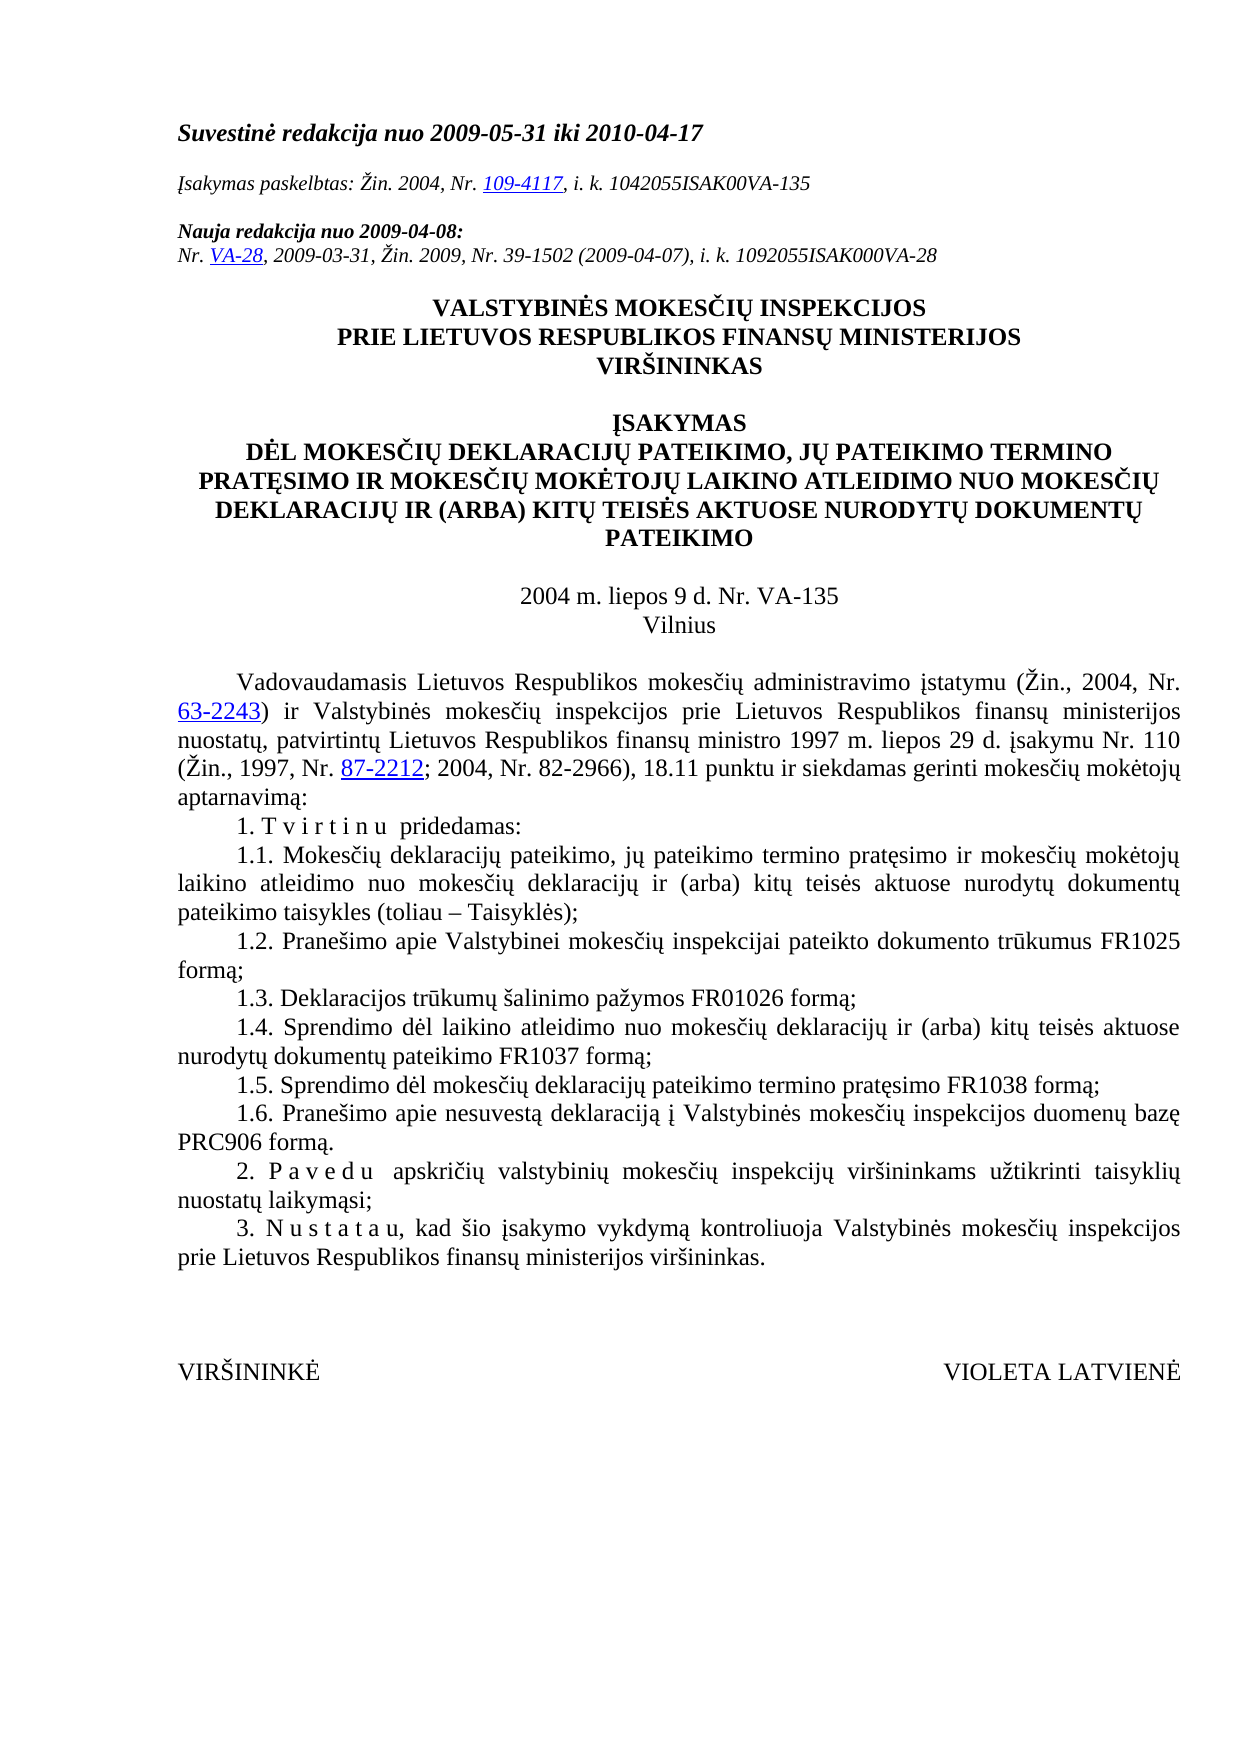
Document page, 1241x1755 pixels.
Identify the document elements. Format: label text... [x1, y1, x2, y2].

text VIRŠININKAS [177, 351, 1181, 380]
text Nauja redakcija nuo 2009-04-08: [177, 219, 1181, 243]
text 1.3. Deklaracijos trūkumų šalinimo pažymos FR01026 formą; [177, 983, 1181, 1012]
text 1.4. Sprendimo dėl laikino atleidimo nuo mokesčių deklaracijų ir (arba) kitų teisės aktuose nurodytų dokumentų pateikimo FR1037 formą; [177, 1012, 1181, 1070]
text 1.1. Mokesčių deklaracijų pateikimo, jų pateikimo termino pratęsimo ir mokesčių mokėtojų laikino atleidimo nuo mokesčių deklaracijų ir (arba) kitų teisės aktuose nurodytų dokumentų pateikimo taisykles (toliau – Taisyklės); [177, 840, 1181, 926]
text Viršininkė Violeta Latvienė [177, 1357, 1181, 1386]
text Įsakymas paskelbtas: Žin. 2004, Nr. 109-4117, i. k. 1042055ISAK00VA-135 [177, 171, 1181, 195]
text Nr. VA-28, 2009-03-31, Žin. 2009, Nr. 39-1502 (2009-04-07), i. k. 1092055ISAK000VA-28 [177, 243, 1181, 267]
text 3. Nustatau, kad šio įsakymo vykdymą kontroliuoja Valstybinės mokesčių inspekcijos prie Lietuvos Respublikos finansų ministerijos viršininkas. [177, 1213, 1181, 1271]
text 2004 m. liepos 9 d. Nr. VA-135 [177, 581, 1181, 610]
text DĖL MOKESČIŲ DEKLARACIJŲ PATEIKIMO, JŲ PATEIKIMO TERMINO PRATĘSIMO IR MOKESČIŲ MOKĖTOJŲ LAIKINO ATLEIDIMO NUO MOKESČIŲ DEKLARACIJŲ IR (ARBA) KITŲ TEISĖS AKTUOSE NURODYTŲ DOKUMENTŲ PATEIKIMO [177, 437, 1181, 552]
text Suvestinė redakcija nuo 2009-05-31 iki 2010-04-17 [177, 118, 1181, 147]
text PRIE LIETUVOS RESPUBLIKOS FINANSŲ MINISTERIJOS [177, 322, 1181, 351]
text 2. Pavedu apskričių valstybinių mokesčių inspekcijų viršininkams užtikrinti taisyklių nuostatų laikymąsi; [177, 1156, 1181, 1213]
text 1.5. Sprendimo dėl mokesčių deklaracijų pateikimo termino pratęsimo FR1038 formą; [177, 1070, 1181, 1098]
text 1.2. Pranešimo apie Valstybinei mokesčių inspekcijai pateikto dokumento trūkumus FR1025 formą; [177, 926, 1181, 983]
text ĮSAKYMAS [177, 408, 1181, 437]
text 1.6. Pranešimo apie nesuvestą deklaraciją į Valstybinės mokesčių inspekcijos duomenų bazę PRC906 formą. [177, 1098, 1181, 1156]
text 1. Tvirtinu pridedamas: [177, 811, 1181, 840]
text VALSTYBINĖS MOKESČIŲ INSPEKCIJOS [177, 293, 1181, 322]
text Vilnius [177, 610, 1181, 638]
text Vadovaudamasis Lietuvos Respublikos mokesčių administravimo įstatymu (Žin., 2004, Nr. 63-2243) ir Valstybinės mokesčių inspekcijos prie Lietuvos Respublikos finansų ministerijos nuostatų, patvirtintų Lietuvos Respublikos finansų ministro 1997 m. liepos 29 d. įsakymu Nr. 110 (Žin., 1997, Nr. 87-2212; 2004, Nr. 82-2966), 18.11 punktu ir siekdamas gerinti mokesčių mokėtojų aptarnavimą: [177, 667, 1181, 811]
